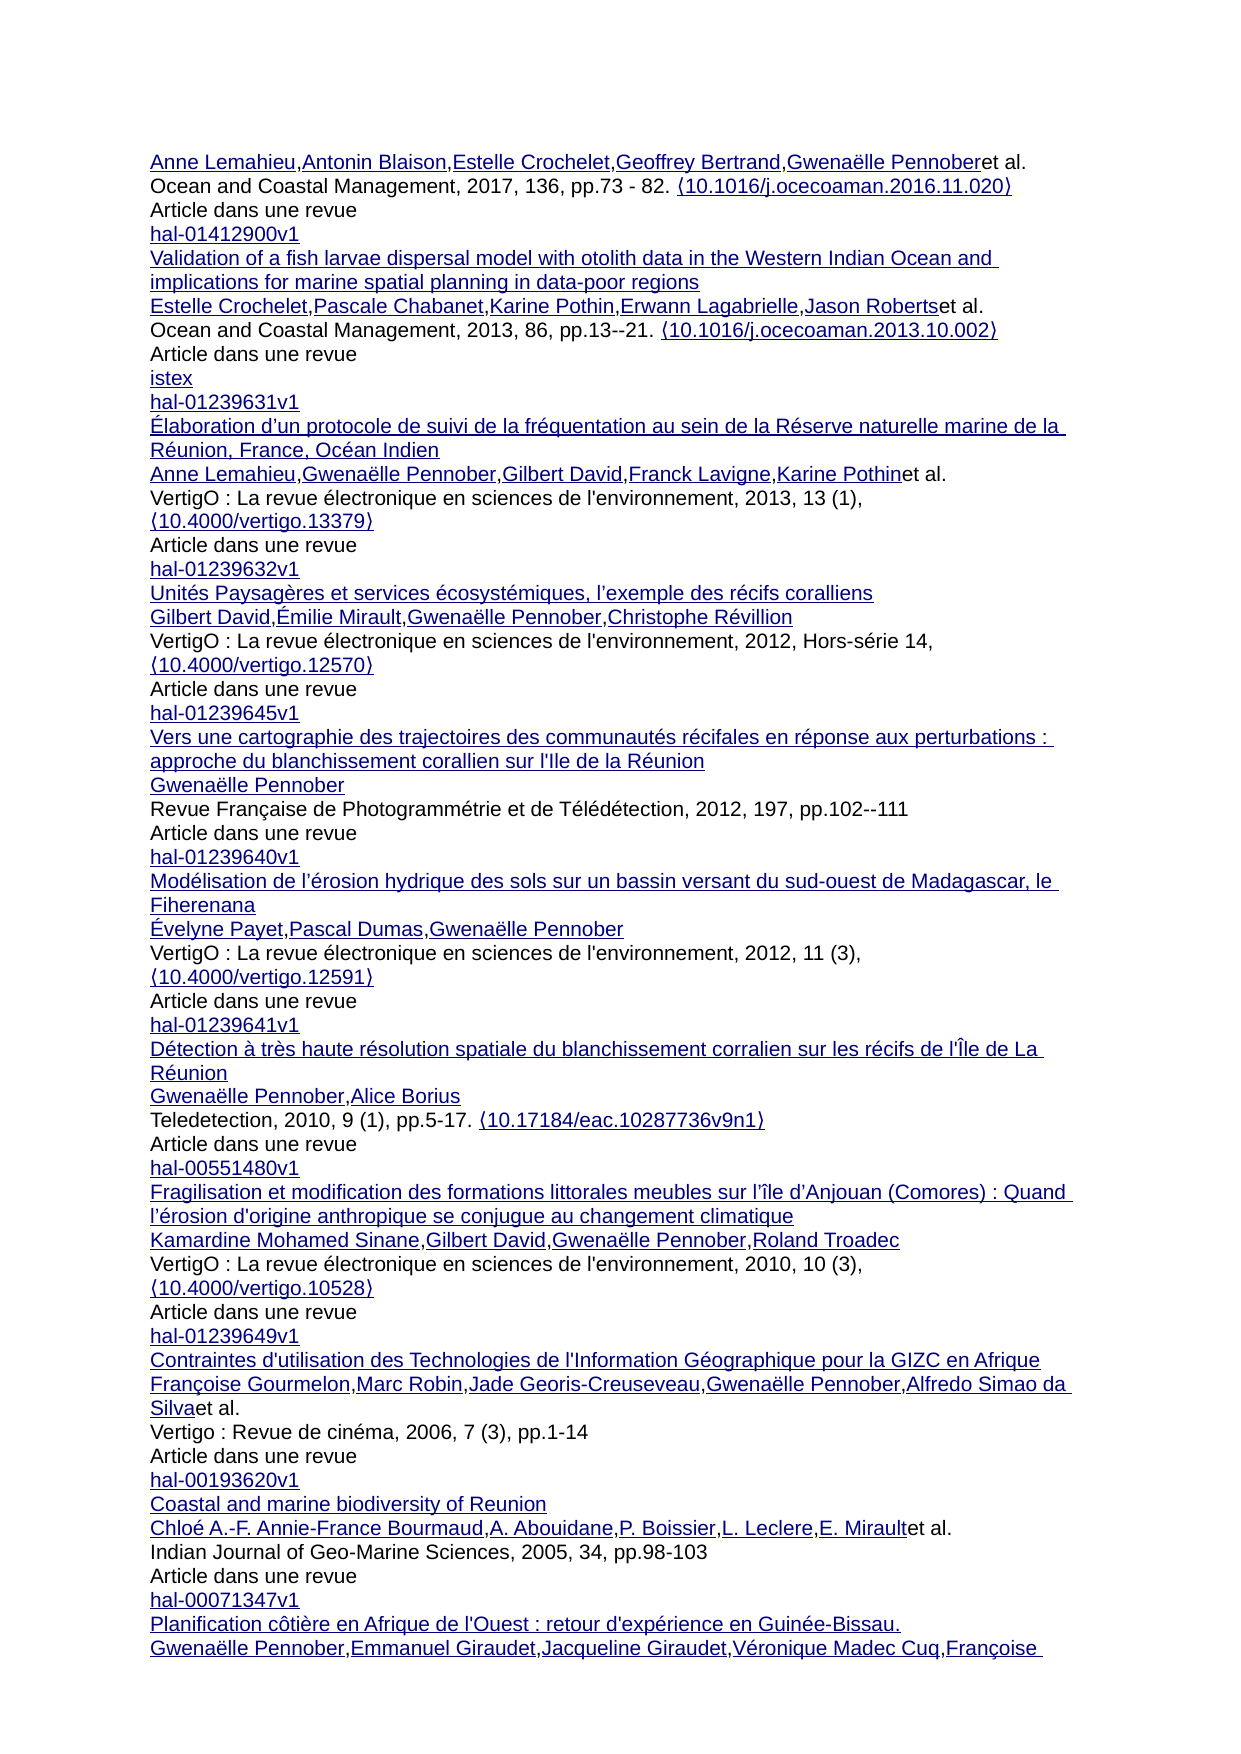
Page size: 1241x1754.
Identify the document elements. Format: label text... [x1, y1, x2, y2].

table_cell Élaboration d’un protocole de suivi de la fréquentation au sein de la Réserve naturelle marine de la Réunion, France, Océan Indien Anne Lemahieu,Gwenaëlle Pennober,Gilbert David,Franck Lavigne,Karine Pothinet al. VertigO : La revue électronique en sciences de l'environnement, 2013, 13 (1), ⟨10.4000/vertigo.13379⟩ Article dans une revue hal-01239632v1 [150, 414, 1090, 581]
table_cell Vers une cartographie des trajectoires des communautés récifales en réponse aux perturbations : approche du blanchissement corallien sur l'Ile de la Réunion Gwenaëlle Pennober Revue Française de Photogrammétrie et de Télédétection, 2012, 197, pp.102--111 Article dans une revue hal-01239640v1 [150, 725, 1090, 869]
table_cell Validation of a fish larvae dispersal model with otolith data in the Western Indian Ocean and implications for marine spatial planning in data-poor regions Estelle Crochelet,Pascale Chabanet,Karine Pothin,Erwann Lagabrielle,Jason Robertset al. Ocean and Coastal Management, 2013, 86, pp.13--21. ⟨10.1016/j.ocecoaman.2013.10.002⟩ Article dans une revue istex hal-01239631v1 [150, 246, 1090, 413]
table_cell Détection à très haute résolution spatiale du blanchissement corralien sur les récifs de l'Île de La Réunion Gwenaëlle Pennober,Alice Borius Teledetection, 2010, 9 (1), pp.5-17. ⟨10.17184/eac.10287736v9n1⟩ Article dans une revue hal-00551480v1 [150, 1036, 1090, 1180]
table_cell Contraintes d'utilisation des Technologies de l'Information Géographique pour la GIZC en Afrique Françoise Gourmelon,Marc Robin,Jade Georis-Creuseveau,Gwenaëlle Pennober,Alfredo Simao da Silvaet al. Vertigo : Revue de cinéma, 2006, 7 (3), pp.1-14 Article dans une revue hal-00193620v1 [150, 1348, 1090, 1492]
table_cell Unités Paysagères et services écosystémiques, l’exemple des récifs coralliens Gilbert David,Émilie Mirault,Gwenaëlle Pennober,Christophe Révillion VertigO : La revue électronique en sciences de l'environnement, 2012, Hors-série 14, ⟨10.4000/vertigo.12570⟩ Article dans une revue hal-01239645v1 [150, 581, 1090, 725]
table_cell Coastal and marine biodiversity of Reunion Chloé A.-F. Annie-France Bourmaud,A. Abouidane,P. Boissier,L. Leclere,E. Miraultet al. Indian Journal of Geo-Marine Sciences, 2005, 34, pp.98-103 Article dans une revue hal-00071347v1 [150, 1492, 1090, 1611]
table_cell Anne Lemahieu,Antonin Blaison,Estelle Crochelet,Geoffrey Bertrand,Gwenaëlle Pennoberet al. Ocean and Coastal Management, 2017, 136, pp.73 - 82. ⟨10.1016/j.ocecoaman.2016.11.020⟩ Article dans une revue hal-01412900v1 [150, 150, 1090, 246]
table_cell Fragilisation et modification des formations littorales meubles sur l’île d’Anjouan (Comores) : Quand l’érosion d'origine anthropique se conjugue au changement climatique Kamardine Mohamed Sinane,Gilbert David,Gwenaëlle Pennober,Roland Troadec VertigO : La revue électronique en sciences de l'environnement, 2010, 10 (3), ⟨10.4000/vertigo.10528⟩ Article dans une revue hal-01239649v1 [150, 1180, 1090, 1348]
table_cell Modélisation de l’érosion hydrique des sols sur un bassin versant du sud-ouest de Madagascar, le Fiherenana Évelyne Payet,Pascal Dumas,Gwenaëlle Pennober VertigO : La revue électronique en sciences de l'environnement, 2012, 11 (3), ⟨10.4000/vertigo.12591⟩ Article dans une revue hal-01239641v1 [150, 869, 1090, 1036]
table_cell Planification côtière en Afrique de l'Ouest : retour d'expérience en Guinée-Bissau. Gwenaëlle Pennober,Emmanuel Giraudet,Jacqueline Giraudet,Véronique Madec Cuq,Françoise [150, 1611, 1090, 1659]
